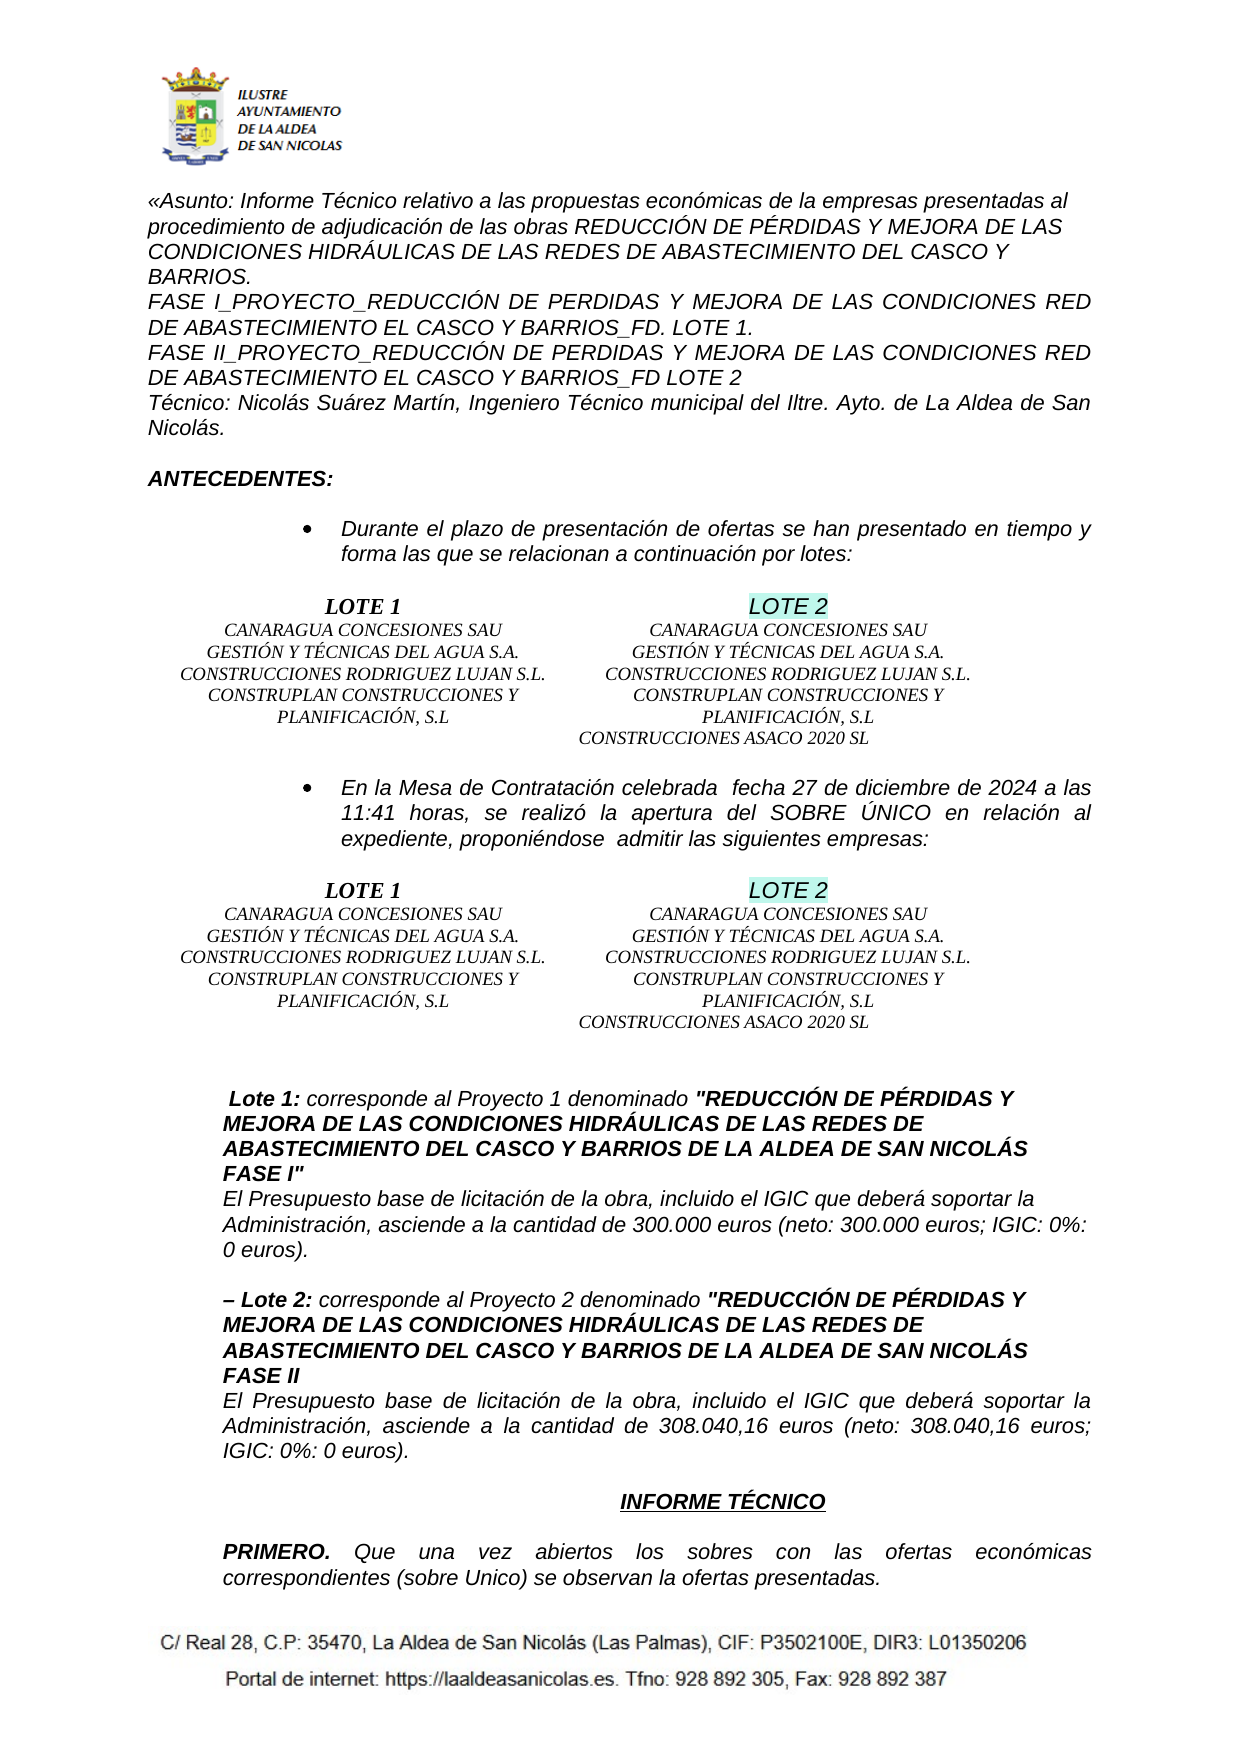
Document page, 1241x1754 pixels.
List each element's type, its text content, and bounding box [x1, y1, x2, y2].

table_cell CONSTRUCCIONES RODRIGUEZ LUJAN S.L. [148, 946, 578, 968]
table_cell CONSTRUCCIONES RODRIGUEZ LUJAN S.L. [578, 946, 998, 968]
picture [148, 1626, 1034, 1695]
table_cell GESTIÓN Y TÉCNICAS DEL AGUA S.A. [148, 641, 578, 662]
text Técnico: Nicolás Suárez Martín, Ingeniero Técnico municipal del Iltre. Ayto. de La Aldea de San Nicolás. [148, 390, 1093, 441]
text MEJORA DE LAS CONDICIONES HIDRÁULICAS DE LAS REDES DE [223, 1312, 1093, 1337]
text ABASTECIMIENTO DEL CASCO Y BARRIOS DE LA ALDEA DE SAN NICOLÁS [223, 1136, 1093, 1161]
table_cell CANARAGUA CONCESIONES SAU [148, 619, 578, 641]
text – Lote 2: corresponde al Proyecto 2 denominado "REDUCCIÓN DE PÉRDIDAS Y [223, 1287, 1093, 1312]
table_cell CANARAGUA CONCESIONES SAU [578, 619, 998, 641]
table_header LOTE 1 [148, 593, 578, 619]
table_cell CANARAGUA CONCESIONES SAU [578, 903, 998, 925]
text ANTECEDENTES: [148, 466, 1093, 491]
table_cell [148, 1011, 578, 1033]
table_cell CONSTRUPLAN CONSTRUCCIONES Y PLANIFICACIÓN, S.L [148, 968, 578, 1011]
table_header LOTE 2 [578, 593, 998, 619]
table_cell CONSTRUPLAN CONSTRUCCIONES Y PLANIFICACIÓN, S.L [578, 968, 998, 1011]
table_cell CONSTRUCCIONES ASACO 2020 SL [578, 727, 998, 749]
table_cell CONSTRUCCIONES RODRIGUEZ LUJAN S.L. [148, 663, 578, 684]
table_cell GESTIÓN Y TÉCNICAS DEL AGUA S.A. [148, 925, 578, 946]
text ABASTECIMIENTO DEL CASCO Y BARRIOS DE LA ALDEA DE SAN NICOLÁS [223, 1337, 1093, 1363]
table_cell [148, 727, 578, 749]
text FASE I" [223, 1161, 1093, 1186]
table_cell CANARAGUA CONCESIONES SAU [148, 903, 578, 925]
table_cell CONSTRUCCIONES ASACO 2020 SL [578, 1011, 998, 1033]
text Lote 1: corresponde al Proyecto 1 denominado "REDUCCIÓN DE PÉRDIDAS Y [223, 1085, 1093, 1111]
text El Presupuesto base de licitación de la obra, incluido el IGIC que deberá soportar la Administración, asciende a la cantidad de 308.040,16 euros (neto: 308.040,16 euros; IGIC: 0%: 0 euros). [223, 1388, 1093, 1463]
table_cell GESTIÓN Y TÉCNICAS DEL AGUA S.A. [578, 925, 998, 946]
text FASE II_PROYECTO_REDUCCIÓN DE PERDIDAS Y MEJORA DE LAS CONDICIONES RED DE ABASTECIMIENTO EL CASCO Y BARRIOS_FD LOTE 2 [148, 340, 1093, 390]
list Durante el plazo de presentación de ofertas se han presentado en tiempo y forma las que se relacionan a continuación por lotes: [303, 516, 1093, 567]
text FASE I_PROYECTO_REDUCCIÓN DE PERDIDAS Y MEJORA DE LAS CONDICIONES RED DE ABASTECIMIENTO EL CASCO Y BARRIOS_FD. LOTE 1. [148, 289, 1093, 340]
text INFORME TÉCNICO [223, 1489, 1093, 1514]
text MEJORA DE LAS CONDICIONES HIDRÁULICAS DE LAS REDES DE [223, 1111, 1093, 1136]
table_header LOTE 2 [578, 877, 998, 903]
text «Asunto: Informe Técnico relativo a las propuestas económicas de la empresas presentadas al procedimiento de adjudicación de las obras REDUCCIÓN DE PÉRDIDAS Y MEJORA DE LAS CONDICIONES HIDRÁULICAS DE LAS REDES DE ABASTECIMIENTO DEL CASCO Y BARRIOS. [148, 188, 1093, 289]
table_cell CONSTRUPLAN CONSTRUCCIONES Y PLANIFICACIÓN, S.L [148, 684, 578, 727]
text El Presupuesto base de licitación de la obra, incluido el IGIC que deberá soportar la Administración, asciende a la cantidad de 300.000 euros (neto: 300.000 euros; IGIC: 0%: 0 euros). [223, 1186, 1093, 1262]
table_cell GESTIÓN Y TÉCNICAS DEL AGUA S.A. [578, 641, 998, 662]
table_cell CONSTRUPLAN CONSTRUCCIONES Y PLANIFICACIÓN, S.L [578, 684, 998, 727]
text PRIMERO. Que una vez abiertos los sobres con las ofertas económicas correspondientes (sobre Unico) se observan la ofertas presentadas. [223, 1539, 1093, 1589]
list En la Mesa de Contratación celebrada fecha 27 de diciembre de 2024 a las 11:41 horas, se realizó la apertura del SOBRE ÚNICO en relación al expediente, proponiéndose admitir las siguientes empresas: [303, 775, 1093, 851]
table_cell CONSTRUCCIONES RODRIGUEZ LUJAN S.L. [578, 663, 998, 684]
table_header LOTE 1 [148, 877, 578, 903]
picture [148, 59, 358, 173]
text FASE II [223, 1363, 1093, 1388]
